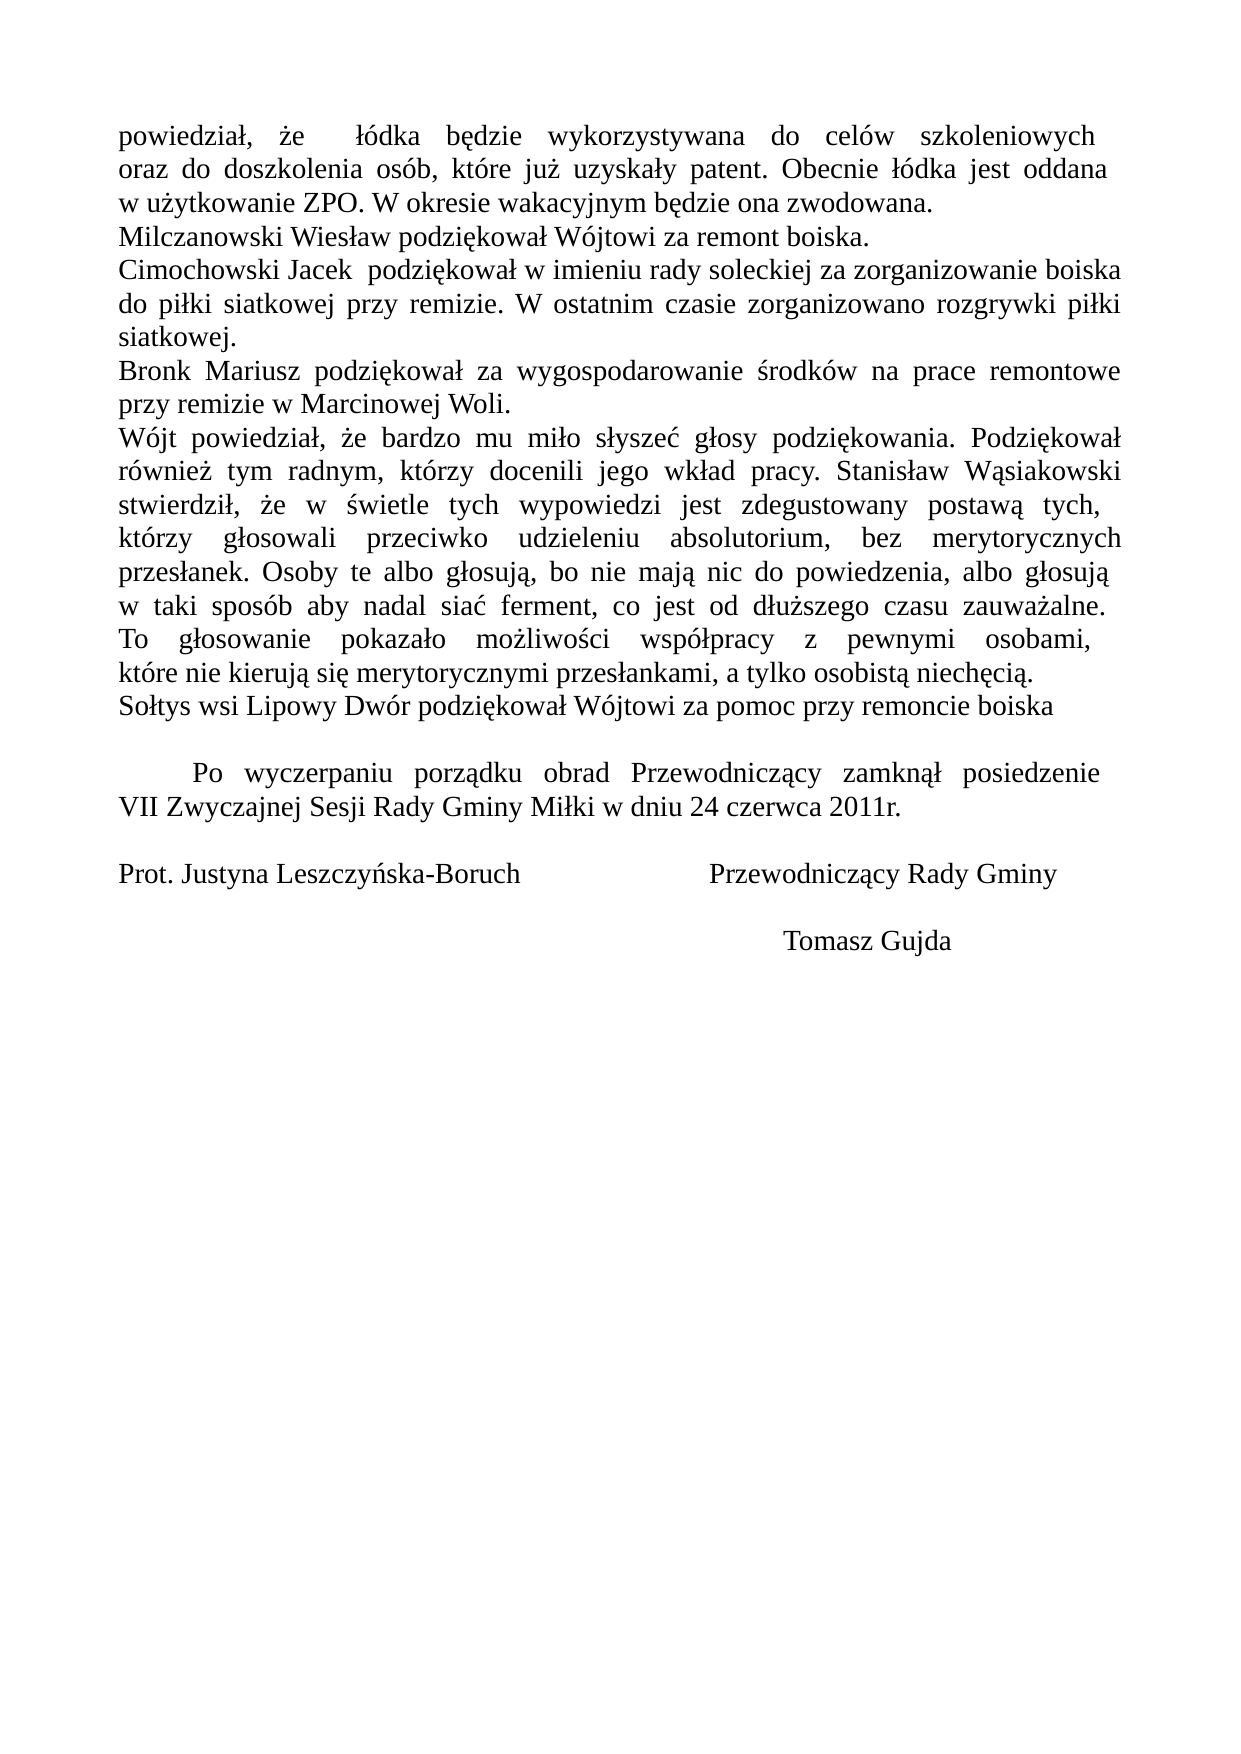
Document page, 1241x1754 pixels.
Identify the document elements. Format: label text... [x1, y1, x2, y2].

text Prot. Justyna Leszczyńska-Boruch Przewodniczący Rady Gminy [118, 856, 1122, 889]
text Wójt powiedział, że bardzo mu miło słyszeć głosy podziękowania. Podziękował również tym radnym, którzy docenili jego wkład pracy. Stanisław Wąsiakowski stwierdził, że w świetle tych wypowiedzi jest zdegustowany postawą tych, którzy głosowali przeciwko udzieleniu absolutorium, bez merytorycznych przesłanek. Osoby te albo głosują, bo nie mają nic do powiedzenia, albo głosują w taki sposób aby nadal siać ferment, co jest od dłuższego czasu zauważalne. To głosowanie pokazało możliwości współpracy z pewnymi osobami, które nie kierują się merytorycznymi przesłankami, a tylko osobistą niechęcią. [118, 420, 1122, 688]
text Milczanowski Wiesław podziękował Wójtowi za remont boiska. [118, 219, 1122, 252]
text powiedział, że łódka będzie wykorzystywana do celów szkoleniowych oraz do doszkolenia osób, które już uzyskały patent. Obecnie łódka jest oddana w użytkowanie ZPO. W okresie wakacyjnym będzie ona zwodowana. [118, 118, 1122, 219]
text Bronk Mariusz podziękował za wygospodarowanie środków na prace remontowe przy remizie w Marcinowej Woli. [118, 353, 1122, 420]
text Cimochowski Jacek podziękował w imieniu rady soleckiej za zorganizowanie boiska do piłki siatkowej przy remizie. W ostatnim czasie zorganizowano rozgrywki piłki siatkowej. [118, 252, 1122, 353]
text Sołtys wsi Lipowy Dwór podziękował Wójtowi za pomoc przy remoncie boiska [118, 688, 1122, 722]
text Po wyczerpaniu porządku obrad Przewodniczący zamknął posiedzenie VII Zwyczajnej Sesji Rady Gminy Miłki w dniu 24 czerwca 2011r. [118, 755, 1122, 822]
text Tomasz Gujda [118, 923, 1122, 957]
